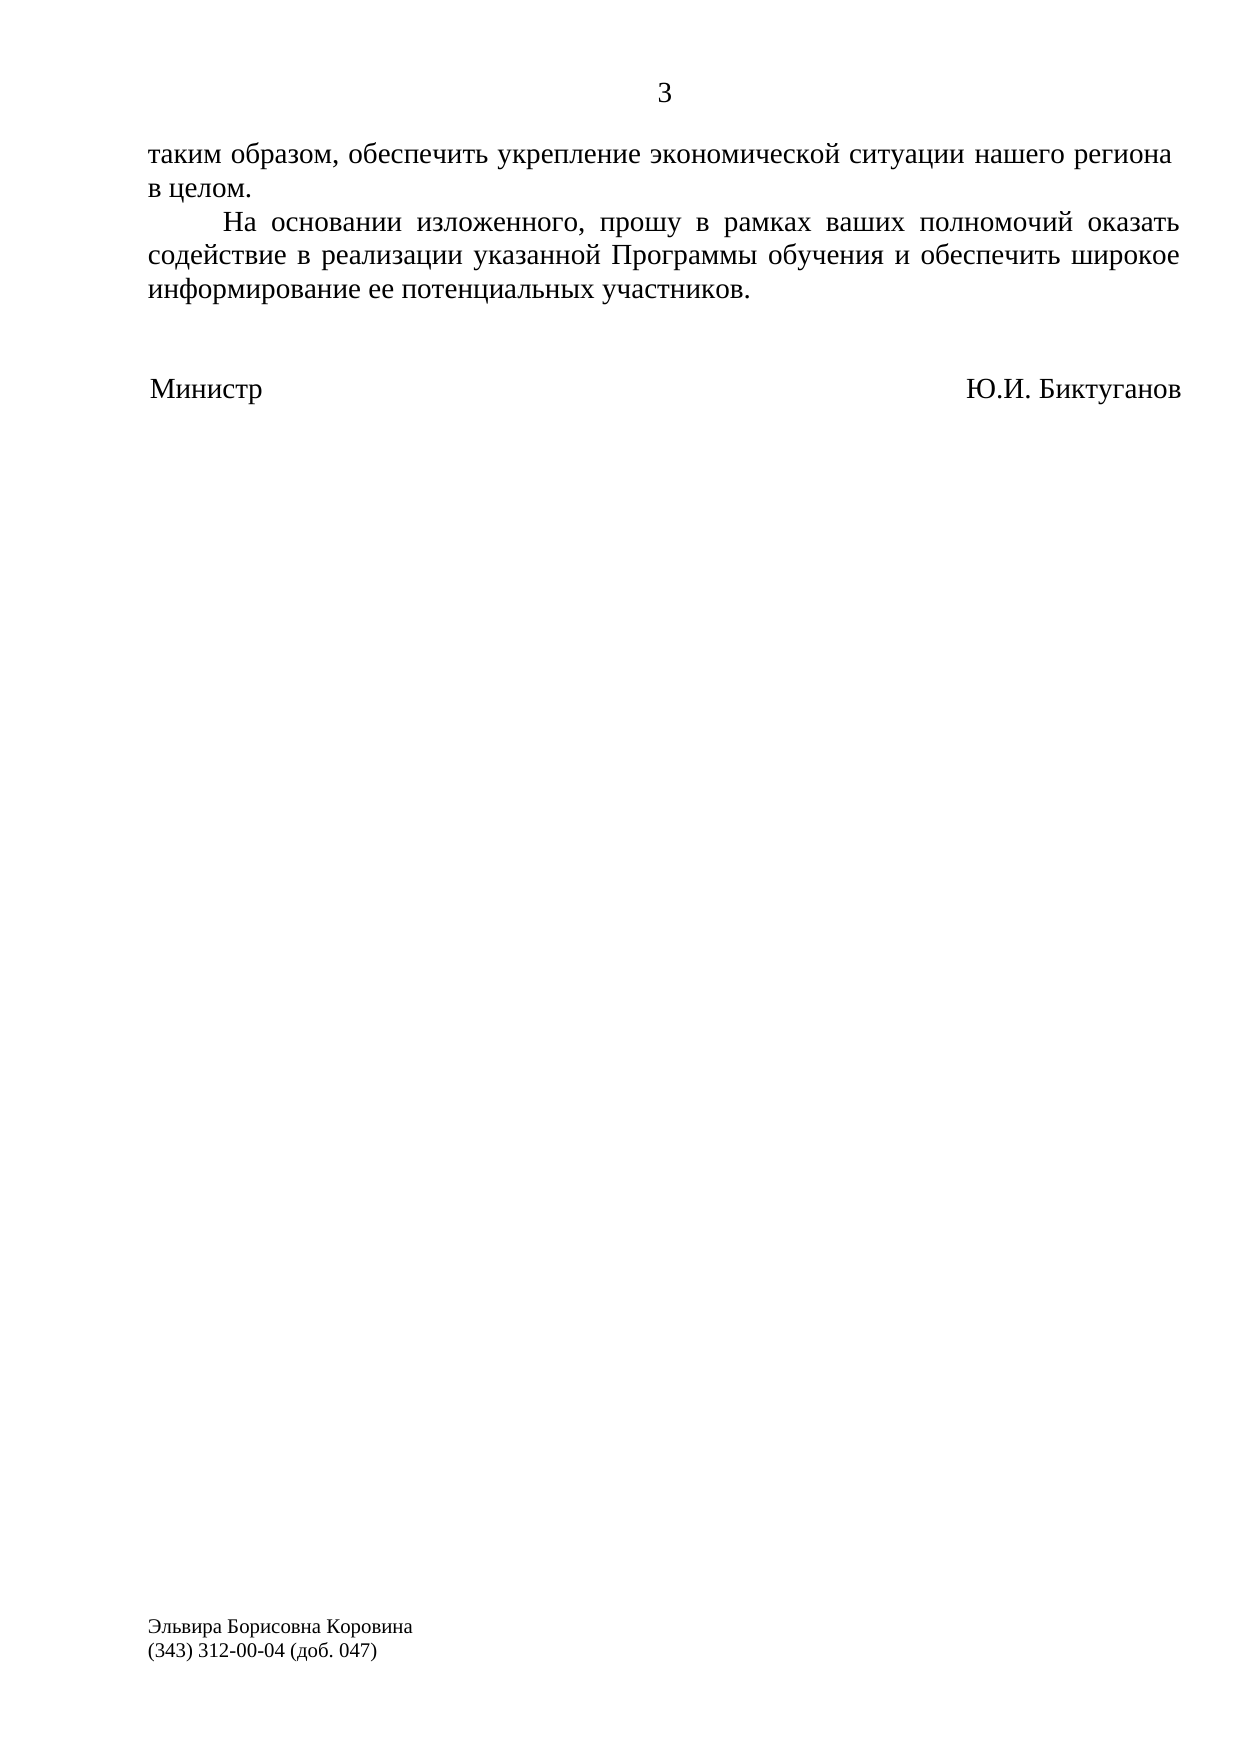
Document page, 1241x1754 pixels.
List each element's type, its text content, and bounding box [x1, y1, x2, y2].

text На основании изложенного, прошу в рамках ваших полномочий оказать содействие в реализации указанной Программы обучения и обеспечить широкое информирование ее потенциальных участников. [148, 204, 1181, 304]
table_cell [844, 405, 1193, 438]
table_cell %SIGN_STAMP% [509, 405, 844, 438]
table_header Министр [144, 371, 508, 405]
text таким образом, обеспечить укрепление экономической ситуации нашего региона в целом. [148, 137, 1181, 204]
table_header [509, 371, 844, 405]
table_cell [144, 405, 508, 438]
text (343) 312-00-04 (доб. 047) [148, 1638, 1181, 1662]
table_header Ю.И. Биктуганов [844, 371, 1193, 405]
text Эльвира Борисовна Коровина [148, 1613, 1181, 1638]
